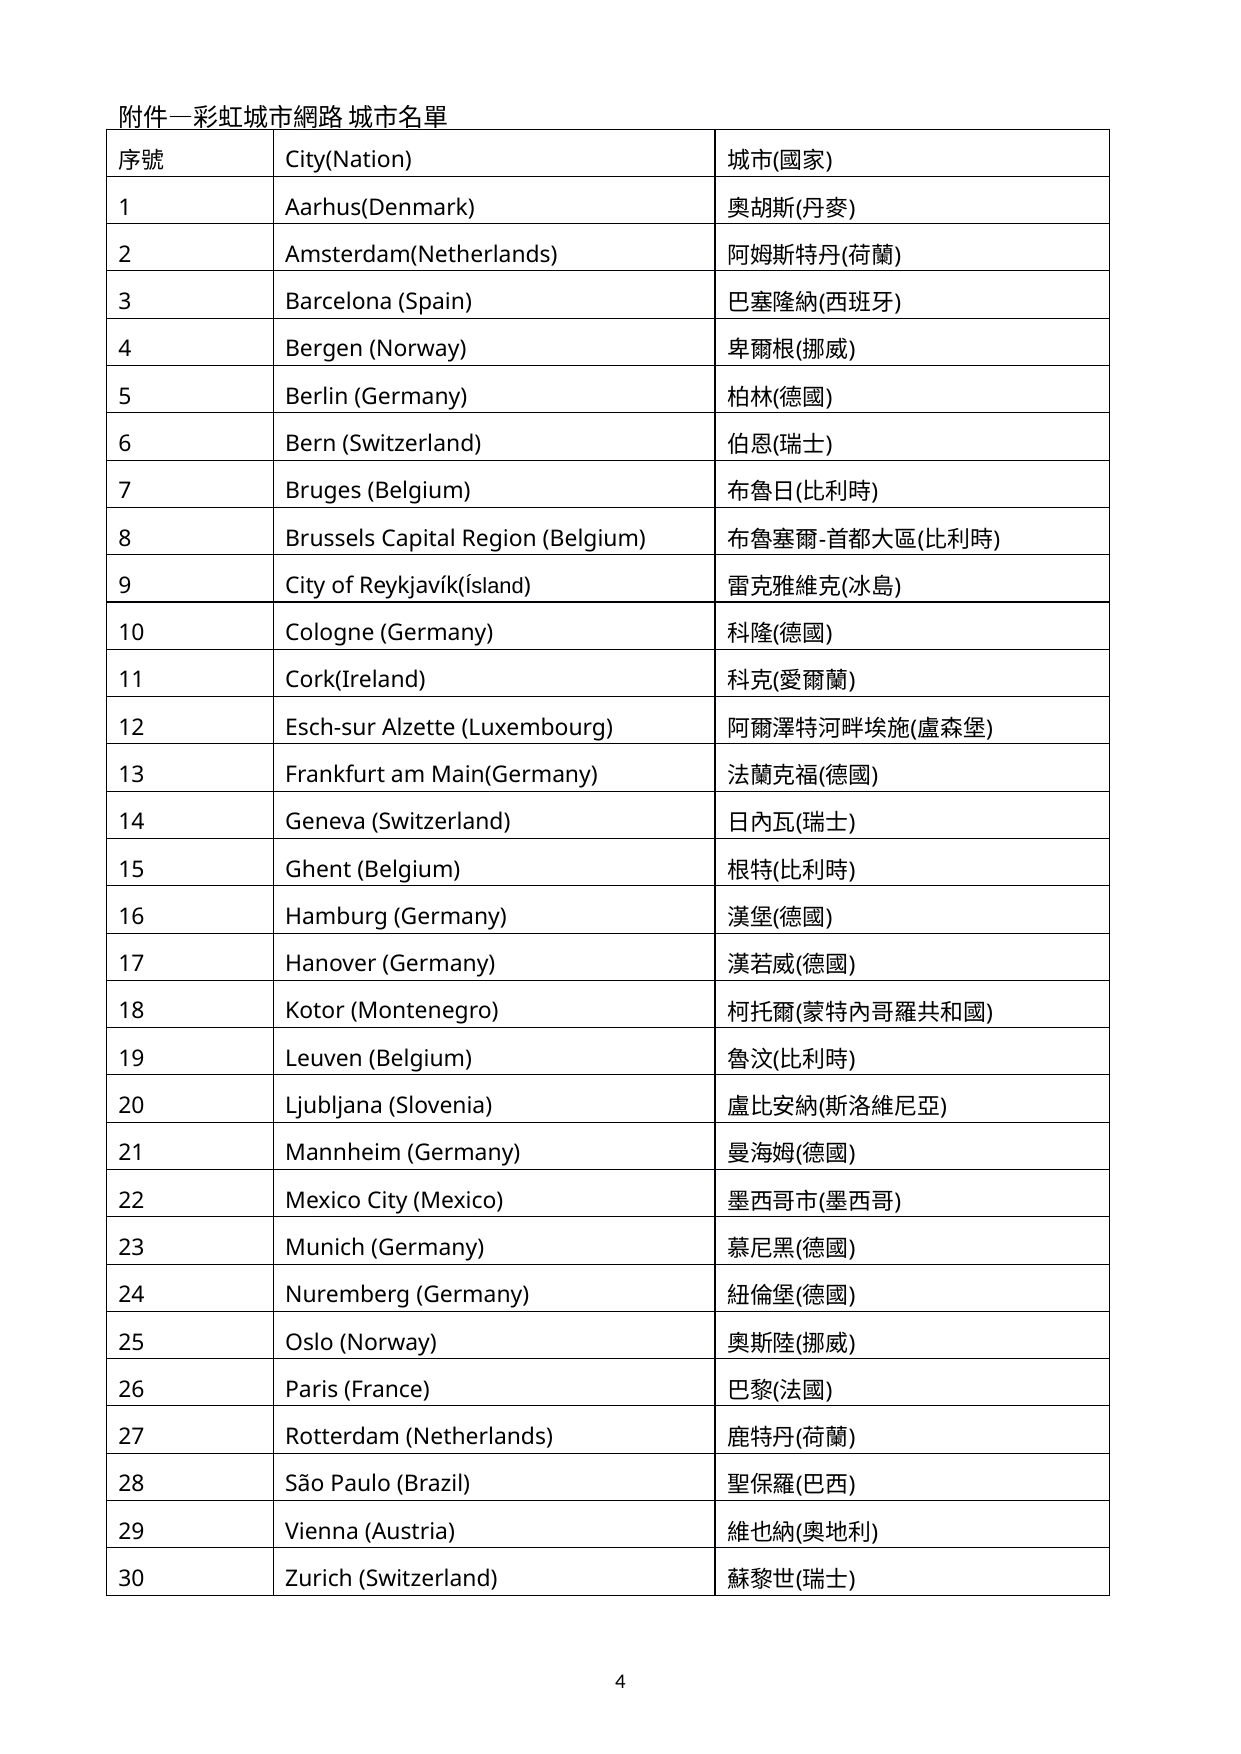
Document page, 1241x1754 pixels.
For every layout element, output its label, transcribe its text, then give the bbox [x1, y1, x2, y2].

table_cell Amsterdam(Netherlands) [274, 224, 714, 270]
table_cell 9 [107, 555, 273, 601]
table_cell Ghent (Belgium) [274, 839, 714, 885]
table_cell 20 [107, 1075, 273, 1122]
table_cell 蘇黎世(瑞士) [716, 1548, 1109, 1594]
table_cell 科克(愛爾蘭) [716, 650, 1109, 696]
table_cell 5 [107, 366, 273, 412]
table_cell 墨西哥市(墨西哥) [716, 1170, 1109, 1216]
table_cell 4 [107, 319, 273, 365]
table_cell Zurich (Switzerland) [274, 1548, 714, 1594]
table_cell Munich (Germany) [274, 1217, 714, 1263]
table_cell 10 [107, 603, 273, 649]
table_cell 8 [107, 508, 273, 554]
table_cell 11 [107, 650, 273, 696]
table_cell 阿爾澤特河畔埃施(盧森堡) [716, 697, 1109, 743]
table_cell Brussels Capital Region (Belgium) [274, 508, 714, 554]
table_cell Leuven (Belgium) [274, 1028, 714, 1074]
table_cell 26 [107, 1359, 273, 1405]
table_cell Nuremberg (Germany) [274, 1265, 714, 1311]
table_cell Hamburg (Germany) [274, 886, 714, 932]
table_cell Barcelona (Spain) [274, 271, 714, 318]
table_cell 卑爾根(挪威) [716, 319, 1109, 365]
table_cell Rotterdam (Netherlands) [274, 1406, 714, 1453]
table_cell 阿姆斯特丹(荷蘭) [716, 224, 1109, 270]
table_cell 法蘭克福(德國) [716, 744, 1109, 791]
table_cell Bergen (Norway) [274, 319, 714, 365]
table_cell 紐倫堡(德國) [716, 1265, 1109, 1311]
table_cell 奧斯陸(挪威) [716, 1312, 1109, 1358]
table_cell 雷克雅維克(冰島) [716, 555, 1109, 601]
table_cell Paris (France) [274, 1359, 714, 1405]
table_header 城市(國家) [716, 130, 1109, 176]
table_cell 27 [107, 1406, 273, 1453]
table_cell 魯汶(比利時) [716, 1028, 1109, 1074]
table_cell 柯托爾(蒙特內哥羅共和國) [716, 981, 1109, 1027]
table_header City(Nation) [274, 130, 714, 176]
table_cell Frankfurt am Main(Germany) [274, 744, 714, 791]
table_cell Esch-sur Alzette (Luxembourg) [274, 697, 714, 743]
table_header 序號 [107, 130, 273, 176]
table_cell 21 [107, 1123, 273, 1169]
table_cell 16 [107, 886, 273, 932]
table_cell 布魯塞爾-首都大區(比利時) [716, 508, 1109, 554]
table_cell 盧比安納(斯洛維尼亞) [716, 1075, 1109, 1122]
table_cell 12 [107, 697, 273, 743]
table_cell 28 [107, 1454, 273, 1500]
table_cell 3 [107, 271, 273, 318]
table_cell 漢堡(德國) [716, 886, 1109, 932]
table_cell 22 [107, 1170, 273, 1216]
table_cell Cologne (Germany) [274, 603, 714, 649]
table_cell 根特(比利時) [716, 839, 1109, 885]
table_cell 17 [107, 934, 273, 980]
table_cell 6 [107, 413, 273, 459]
table_cell 1 [107, 177, 273, 223]
table_cell 7 [107, 461, 273, 507]
table_cell 23 [107, 1217, 273, 1263]
table_cell Hanover (Germany) [274, 934, 714, 980]
table_cell 慕尼黑(德國) [716, 1217, 1109, 1263]
table_cell 巴黎(法國) [716, 1359, 1109, 1405]
table_cell Geneva (Switzerland) [274, 792, 714, 838]
table_cell 18 [107, 981, 273, 1027]
table_cell Mexico City (Mexico) [274, 1170, 714, 1216]
table_cell Cork(Ireland) [274, 650, 714, 696]
table_cell 維也納(奧地利) [716, 1501, 1109, 1547]
table_cell 科隆(德國) [716, 603, 1109, 649]
table_cell Ljubljana (Slovenia) [274, 1075, 714, 1122]
table_cell 漢若威(德國) [716, 934, 1109, 980]
table_cell 柏林(德國) [716, 366, 1109, 412]
table_cell 曼海姆(德國) [716, 1123, 1109, 1169]
text 附件—彩虹城市網路 城市名單 [118, 91, 1122, 128]
table_cell 25 [107, 1312, 273, 1358]
table_cell 30 [107, 1548, 273, 1594]
table_cell Kotor (Montenegro) [274, 981, 714, 1027]
table_cell 日內瓦(瑞士) [716, 792, 1109, 838]
table_cell 15 [107, 839, 273, 885]
table_cell Vienna (Austria) [274, 1501, 714, 1547]
table_cell 24 [107, 1265, 273, 1311]
table_cell 29 [107, 1501, 273, 1547]
table_cell Mannheim (Germany) [274, 1123, 714, 1169]
table_cell 13 [107, 744, 273, 791]
table_cell City of Reykjavík(Ísland) [274, 555, 714, 601]
table_cell 巴塞隆納(西班牙) [716, 271, 1109, 318]
table_cell 聖保羅(巴西) [716, 1454, 1109, 1500]
table_cell 伯恩(瑞士) [716, 413, 1109, 459]
table_cell 2 [107, 224, 273, 270]
table_cell Oslo (Norway) [274, 1312, 714, 1358]
table_cell 鹿特丹(荷蘭) [716, 1406, 1109, 1453]
table_cell Bern (Switzerland) [274, 413, 714, 459]
table_cell 19 [107, 1028, 273, 1074]
table_cell Bruges (Belgium) [274, 461, 714, 507]
table_cell 布魯日(比利時) [716, 461, 1109, 507]
table_cell 奧胡斯(丹麥) [716, 177, 1109, 223]
table_cell 14 [107, 792, 273, 838]
table_cell Aarhus(Denmark) [274, 177, 714, 223]
table_cell São Paulo (Brazil) [274, 1454, 714, 1500]
table_cell Berlin (Germany) [274, 366, 714, 412]
